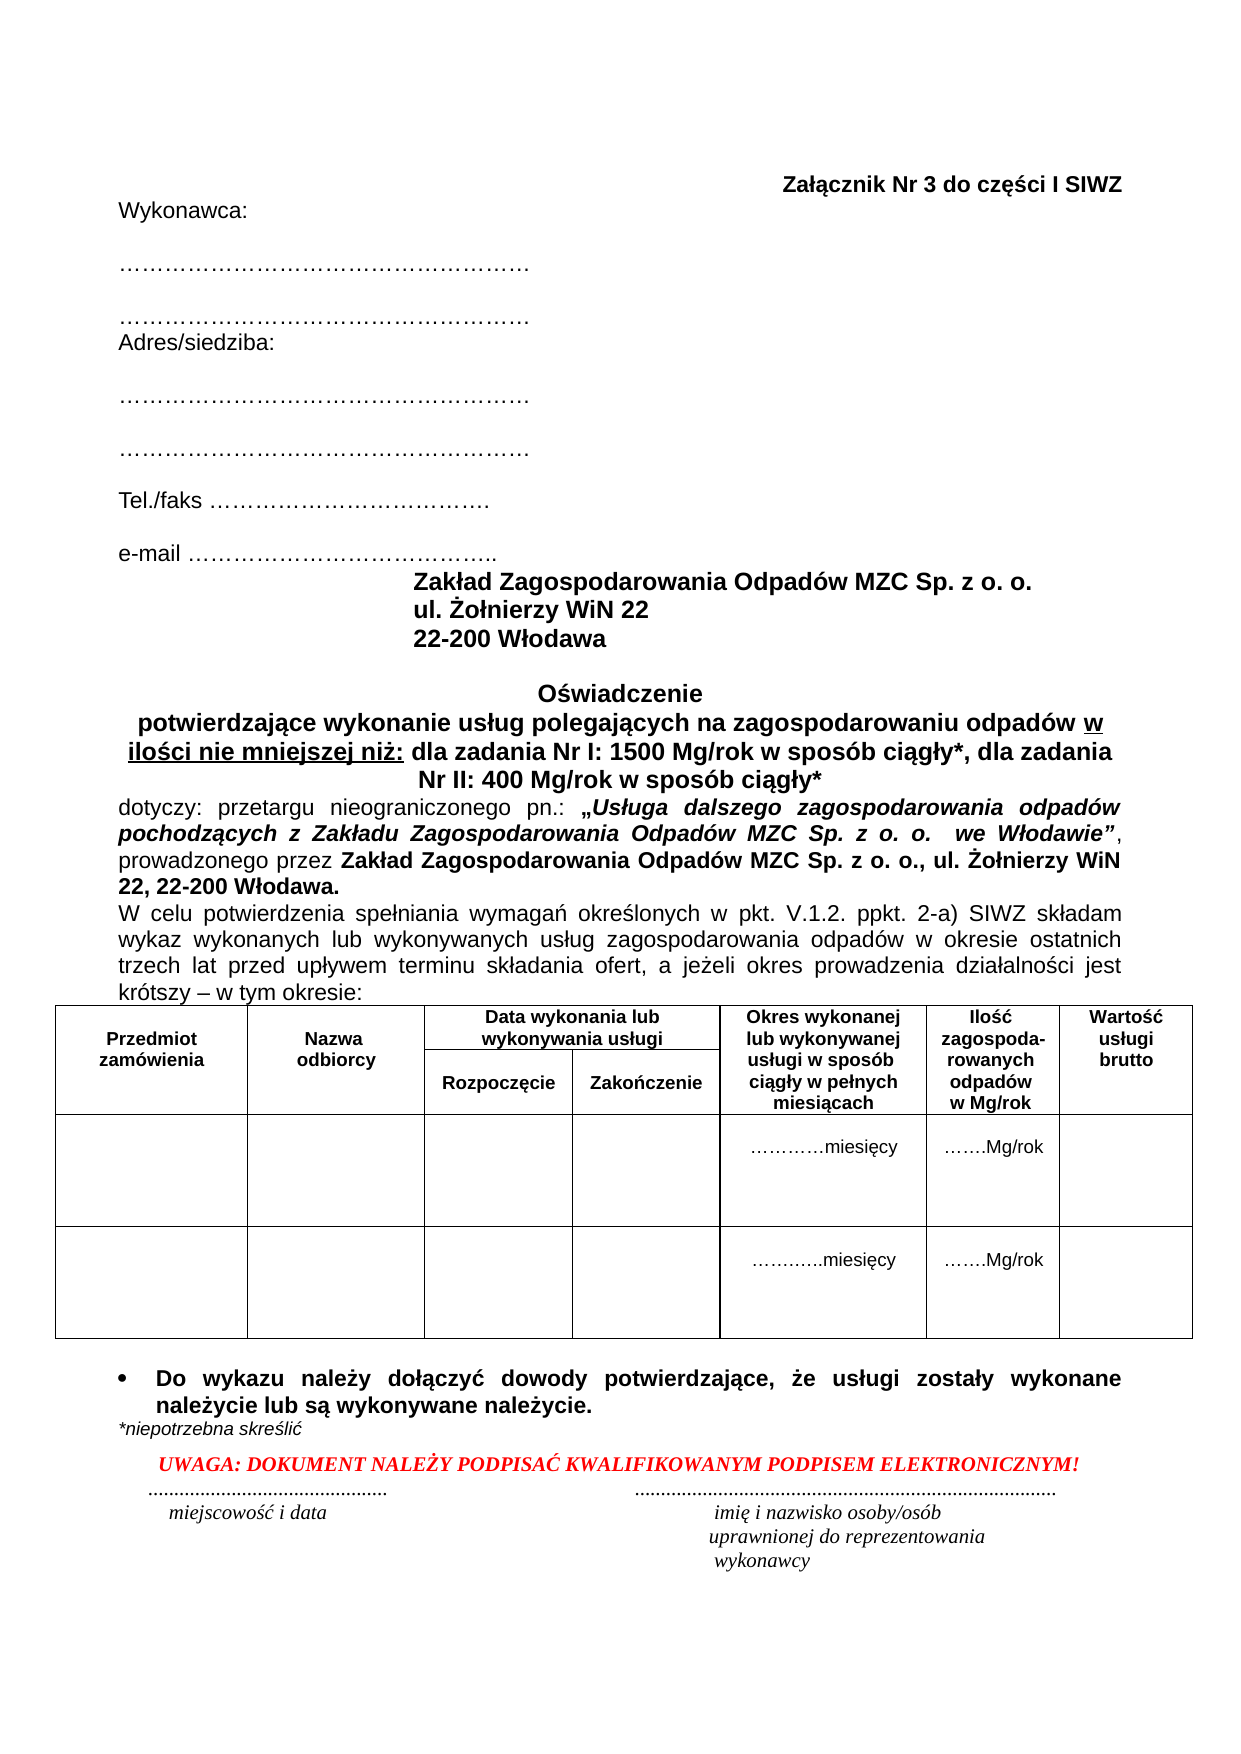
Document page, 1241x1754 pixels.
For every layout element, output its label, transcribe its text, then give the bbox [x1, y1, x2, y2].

text miejscowość i data imię i nazwisko osoby/osób [148, 1500, 1122, 1524]
text ……………………………………………… [118, 382, 1122, 408]
table_cell Rozpoczęcie [425, 1050, 572, 1114]
table_cell [1060, 1115, 1192, 1226]
table_header Data wykonania lub wykonywania usługi [425, 1006, 719, 1049]
text UWAGA: DOKUMENT NALEŻY PODPISAĆ KWALIFIKOWANYM PODPISEM ELEKTRONICZNYM! [118, 1452, 1122, 1476]
text 22-200 Włodawa [413, 624, 1122, 653]
table_cell [425, 1227, 572, 1338]
text Wykonawca: [118, 197, 1122, 224]
text e-mail ………………………………….. [118, 540, 1122, 566]
text uprawnionej do reprezentowania [148, 1524, 1122, 1548]
list Do wykazu należy dołączyć dowody potwierdzające, że usługi zostały wykonane należycie lub są wykonywane należycie. [118, 1365, 1122, 1418]
text Oświadczenie [118, 679, 1122, 708]
text Adres/siedziba: [118, 329, 1122, 356]
text ……………………………………………… [118, 303, 1122, 329]
text ……………………………………………… [118, 435, 1122, 461]
table_header Przedmiot zamówienia [56, 1006, 247, 1114]
table_cell Zakończenie [573, 1050, 719, 1114]
text W celu potwierdzenia spełniania wymagań określonych w pkt. V.1.2. ppkt. 2-a) SIWZ składam wykaz wykonanych lub wykonywanych usług zagospodarowania odpadów w okresie ostatnich trzech lat przed upływem terminu składania ofert, a jeżeli okres prowadzenia działalności jest krótszy – w tym okresie: [118, 899, 1122, 1005]
text ……………………………………………… [118, 250, 1122, 277]
table_cell …….…..miesięcy [721, 1227, 926, 1338]
table_cell [1060, 1227, 1192, 1338]
table_header Okres wykonanej lub wykonywanej usługi w sposób ciągły w pełnych miesiącach [721, 1006, 926, 1114]
text Zakład Zagospodarowania Odpadów MZC Sp. z o. o. [413, 566, 1122, 595]
table_cell …….Mg/rok [927, 1227, 1059, 1338]
text dotyczy: przetargu nieograniczonego pn.: „Usługa dalszego zagospodarowania odpadów pochodzących z Zakładu Zagospodarowania Odpadów MZC Sp. z o. o. we Włodawie”, prowadzonego przez Zakład Zagospodarowania Odpadów MZC Sp. z o. o., ul. Żołnierzy WiN 22, 22-200 Włodawa. [118, 794, 1122, 899]
text Tel./faks ………………………………. [118, 487, 1122, 514]
table_cell [573, 1115, 719, 1226]
table_cell [248, 1115, 424, 1226]
table_cell …………miesięcy [721, 1115, 926, 1226]
text ul. Żołnierzy WiN 22 [413, 595, 1122, 624]
table_cell [56, 1115, 247, 1226]
text Załącznik Nr 3 do części I SIWZ [118, 171, 1122, 197]
table_header Wartość usługi brutto [1060, 1006, 1192, 1114]
text wykonawcy [148, 1548, 1122, 1572]
table_cell …….Mg/rok [927, 1115, 1059, 1226]
text potwierdzające wykonanie usług polegających na zagospodarowaniu odpadów w ilości nie mniejszej niż: dla zadania Nr I: 1500 Mg/rok w sposób ciągły*, dla zadania Nr II: 400 Mg/rok w sposób ciągły* [118, 708, 1122, 794]
text .............................................. ................................................................................. [118, 1476, 1122, 1500]
text *niepotrzebna skreślić [118, 1418, 1122, 1439]
table_cell [248, 1227, 424, 1338]
table_cell [425, 1115, 572, 1226]
table_header Ilość zagospoda-rowanych odpadów w Mg/rok [927, 1006, 1059, 1114]
table_cell [56, 1227, 247, 1338]
table_cell [573, 1227, 719, 1338]
table_header Nazwa odbiorcy [248, 1006, 424, 1114]
